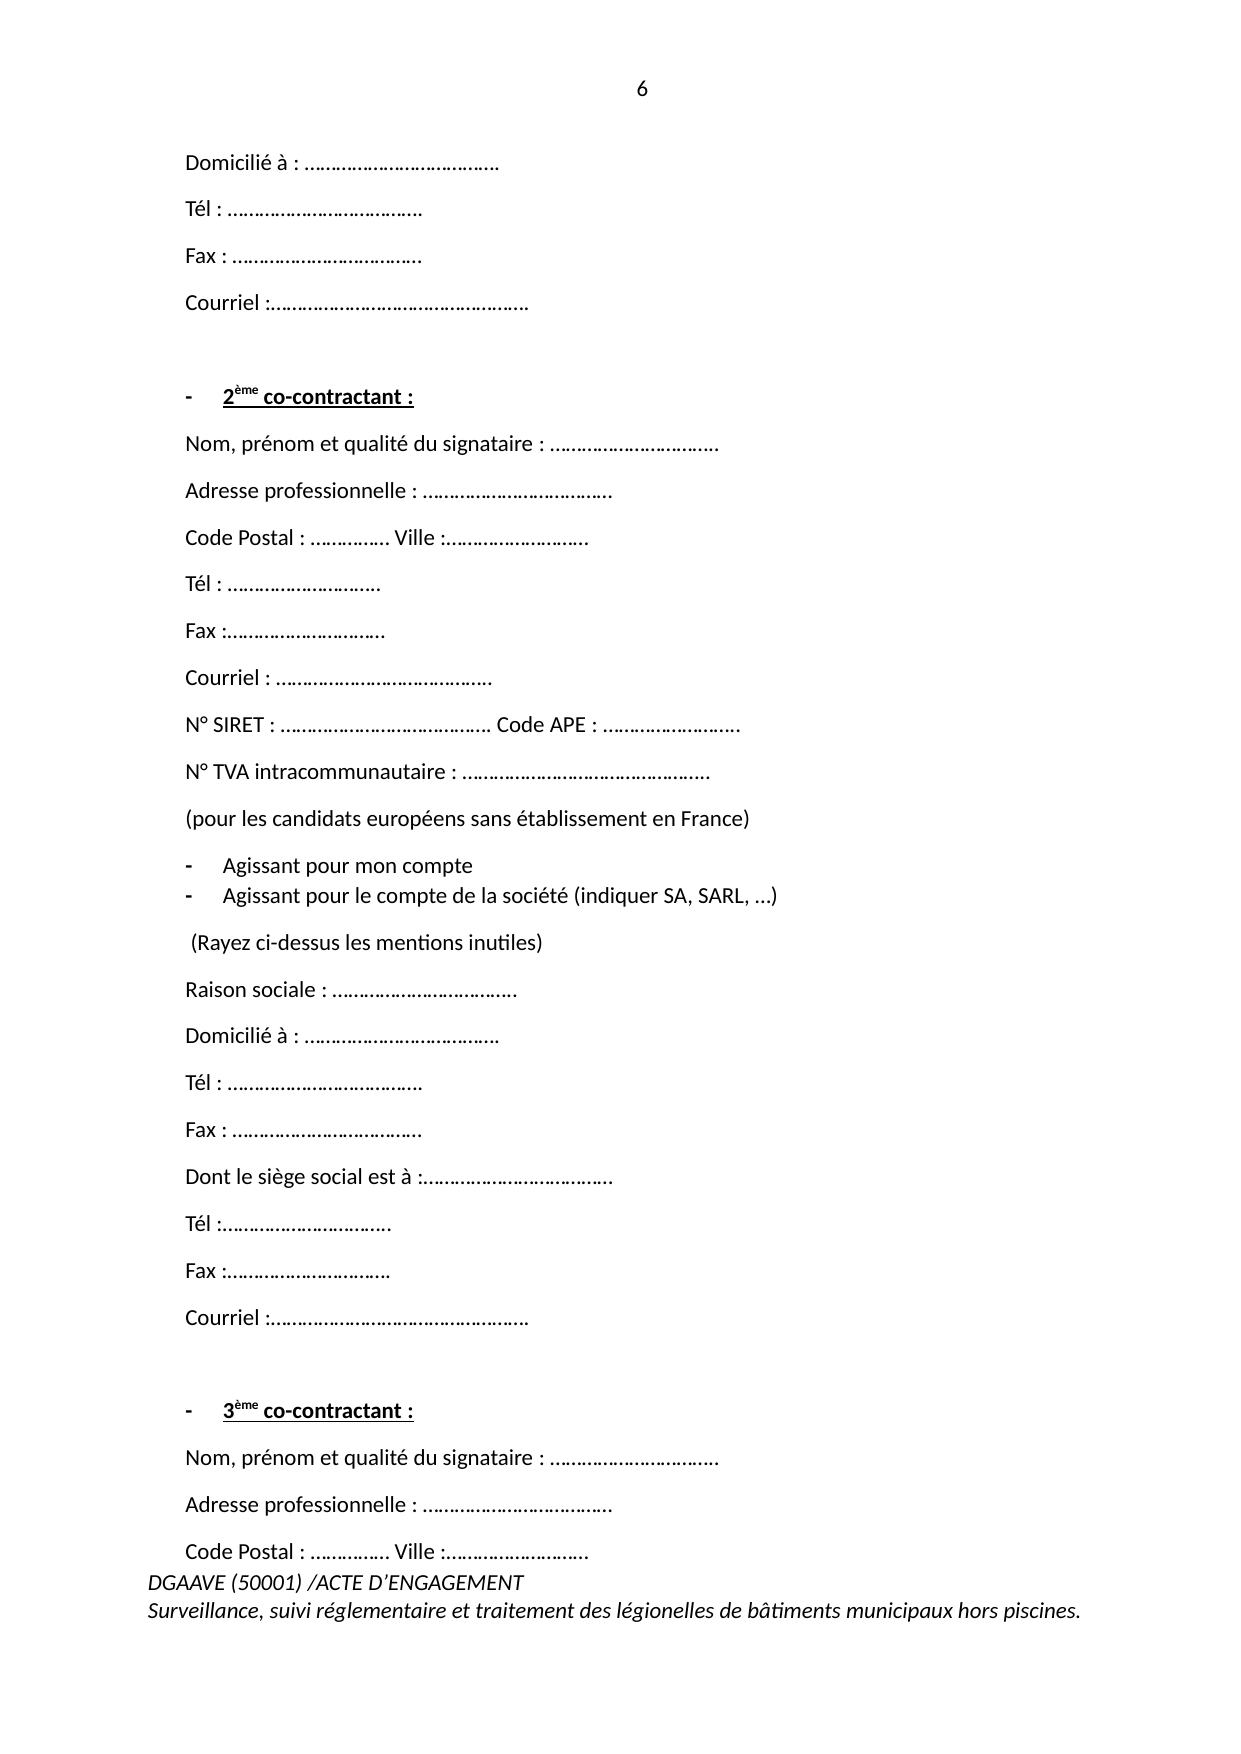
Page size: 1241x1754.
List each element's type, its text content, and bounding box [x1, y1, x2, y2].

text Courriel :…………………………………………. [185, 288, 1137, 316]
list Agissant pour le compte de la société (indiquer SA, SARL, …) [185, 881, 1137, 909]
list 2ème co-contractant : [185, 382, 1137, 410]
text Code Postal : …………… Ville :……………………… [185, 523, 1137, 551]
text Tél :………………………….. [185, 1209, 1137, 1237]
text Tél : ……………………….. [185, 569, 1137, 597]
text Code Postal : …………… Ville :……………………… [185, 1537, 1137, 1565]
text Domicilié à : ………………………………. [185, 1022, 1137, 1049]
text Courriel :…………………………………………. [185, 1303, 1137, 1331]
text Raison sociale : …………………………….. [185, 975, 1137, 1003]
text Adresse professionnelle : ……………………………… [185, 1490, 1137, 1518]
text Fax :………………………… [185, 616, 1137, 644]
text (pour les candidats européens sans établissement en France) [185, 804, 1137, 832]
text Nom, prénom et qualité du signataire : ………………………….. [185, 1443, 1137, 1471]
text (Rayez ci-dessus les mentions inutiles) [185, 928, 1137, 956]
list Agissant pour mon compte [185, 851, 1137, 879]
text Fax : ……………………………… [185, 241, 1137, 269]
text N° TVA intracommunautaire : ……………………………………….. [185, 757, 1137, 785]
text Adresse professionnelle : ……………………………… [185, 476, 1137, 504]
list 3ème co-contractant : [185, 1397, 1137, 1424]
text Courriel : ………………………………….. [185, 663, 1137, 691]
text Fax : ……………………………… [185, 1115, 1137, 1143]
text Nom, prénom et qualité du signataire : ………………………….. [185, 429, 1137, 457]
text Domicilié à : ………………………………. [185, 148, 1137, 176]
text Fax :…………………………. [185, 1256, 1137, 1284]
text Tél : ………………………………. [185, 194, 1137, 222]
text N° SIRET : …………………………………. Code APE : …………………….. [185, 710, 1137, 738]
text Dont le siège social est à :……………………………… [185, 1162, 1137, 1190]
text Tél : ………………………………. [185, 1068, 1137, 1096]
